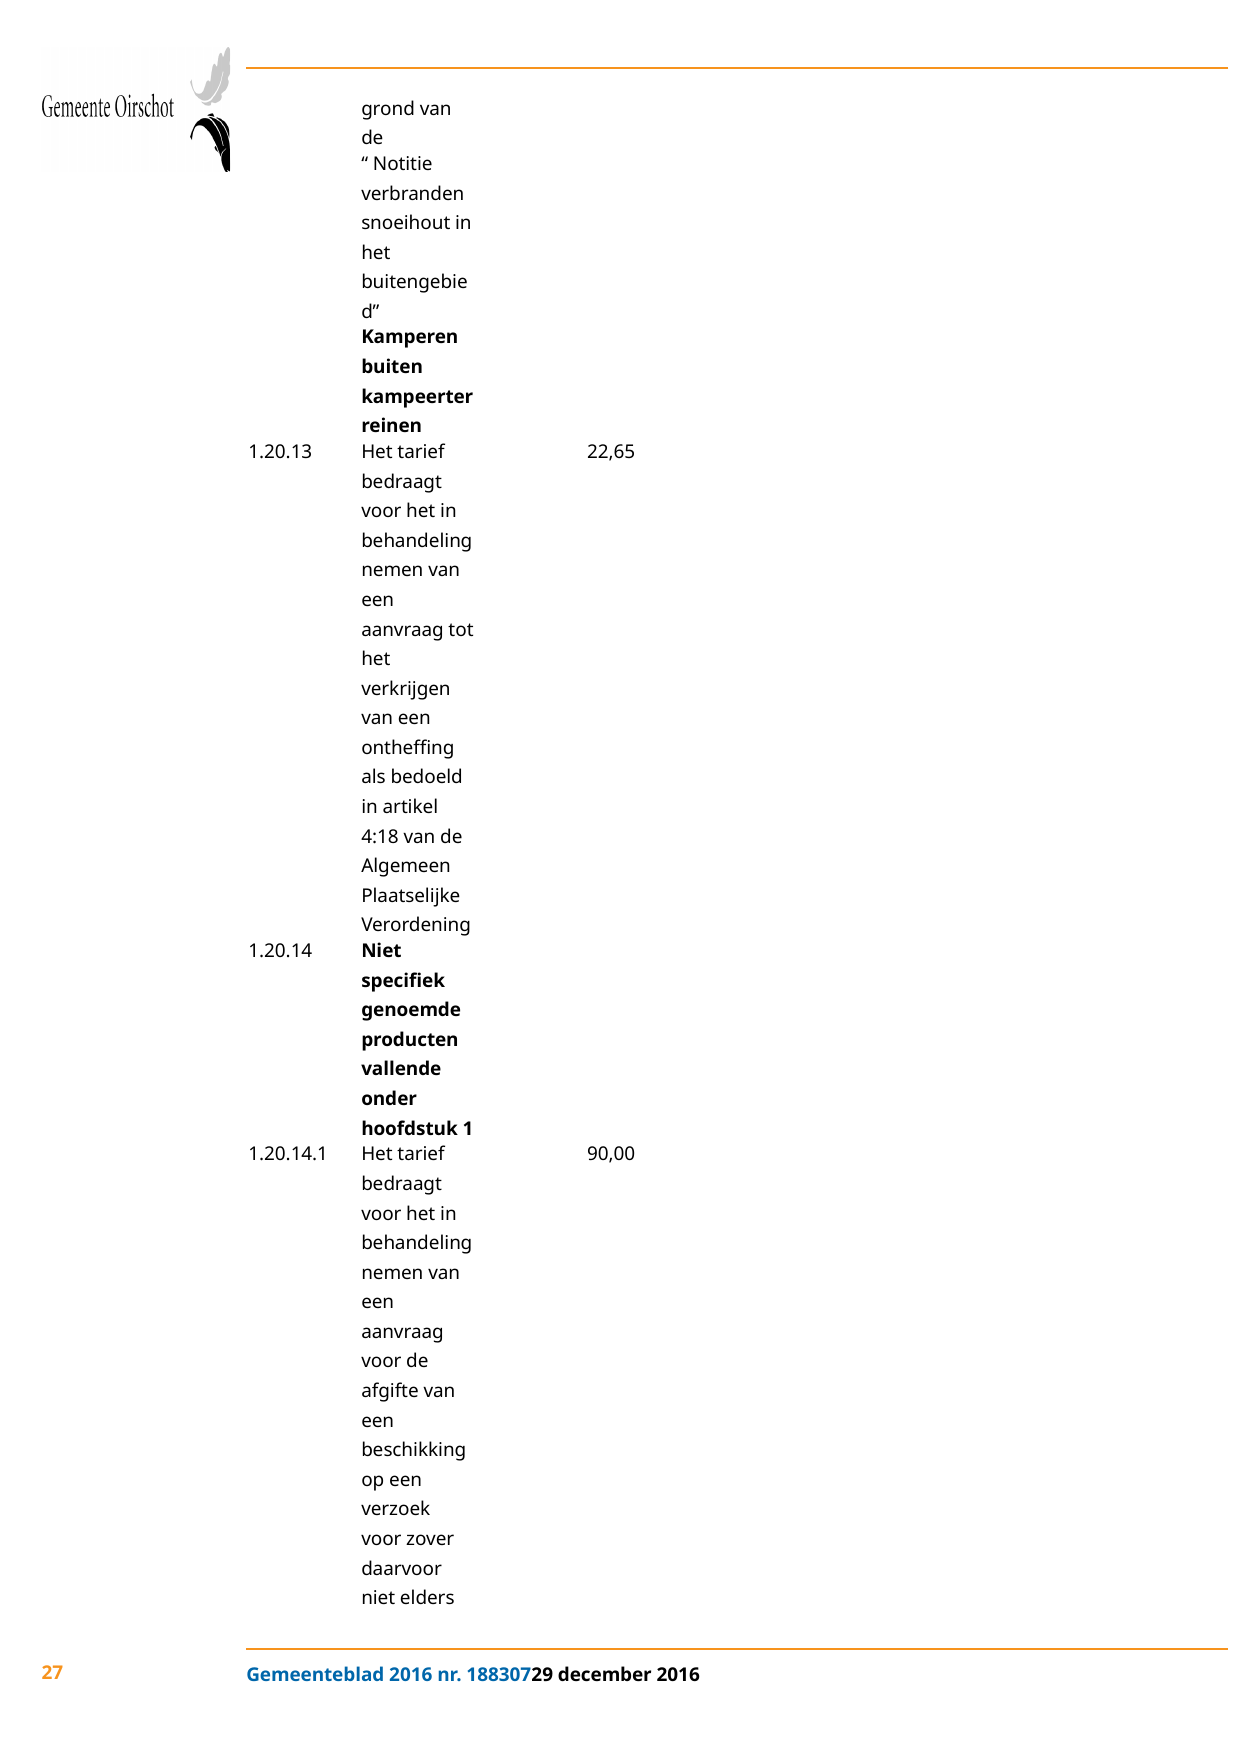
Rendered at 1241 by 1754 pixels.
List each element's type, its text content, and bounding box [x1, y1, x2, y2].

table_cell [587, 95, 700, 150]
table_cell [474, 324, 587, 438]
table_cell [587, 937, 700, 1141]
table_cell [474, 150, 587, 324]
table_cell [474, 95, 587, 150]
picture [41, 47, 231, 172]
table_cell Het tarief bedraagt voor het in behandeling nemen van een aanvraag tot het verkrijgen van een ontheffing als bedoeld in artikel 4:18 van de Algemeen Plaatselijke Verordening [361, 438, 474, 937]
table_cell [587, 324, 700, 438]
table_cell 1.20.14 [248, 937, 361, 1141]
table_cell [474, 937, 587, 1141]
table_cell 22,65 [587, 438, 700, 937]
table_cell [587, 150, 700, 324]
table_cell [248, 95, 361, 150]
table_cell [248, 150, 361, 324]
table_cell Het tarief bedraagt voor het in behandeling nemen van een aanvraag voor de afgifte van een beschikking op een verzoek voor zover daarvoor niet elders [361, 1141, 474, 1610]
table_cell [248, 324, 361, 438]
table_cell Kamperen buiten kampeerterreinen [361, 324, 474, 438]
table_cell grond van de [361, 95, 474, 150]
table_cell 1.20.14.1 [248, 1141, 361, 1610]
table_cell Niet specifiek genoemde producten vallende onder hoofdstuk 1 [361, 937, 474, 1141]
table_cell “ Notitie verbranden snoeihout in het buitengebied” [361, 150, 474, 324]
table_cell 1.20.13 [248, 438, 361, 937]
table_cell [474, 1141, 587, 1610]
table_cell [474, 438, 587, 937]
table_cell 90,00 [587, 1141, 700, 1610]
